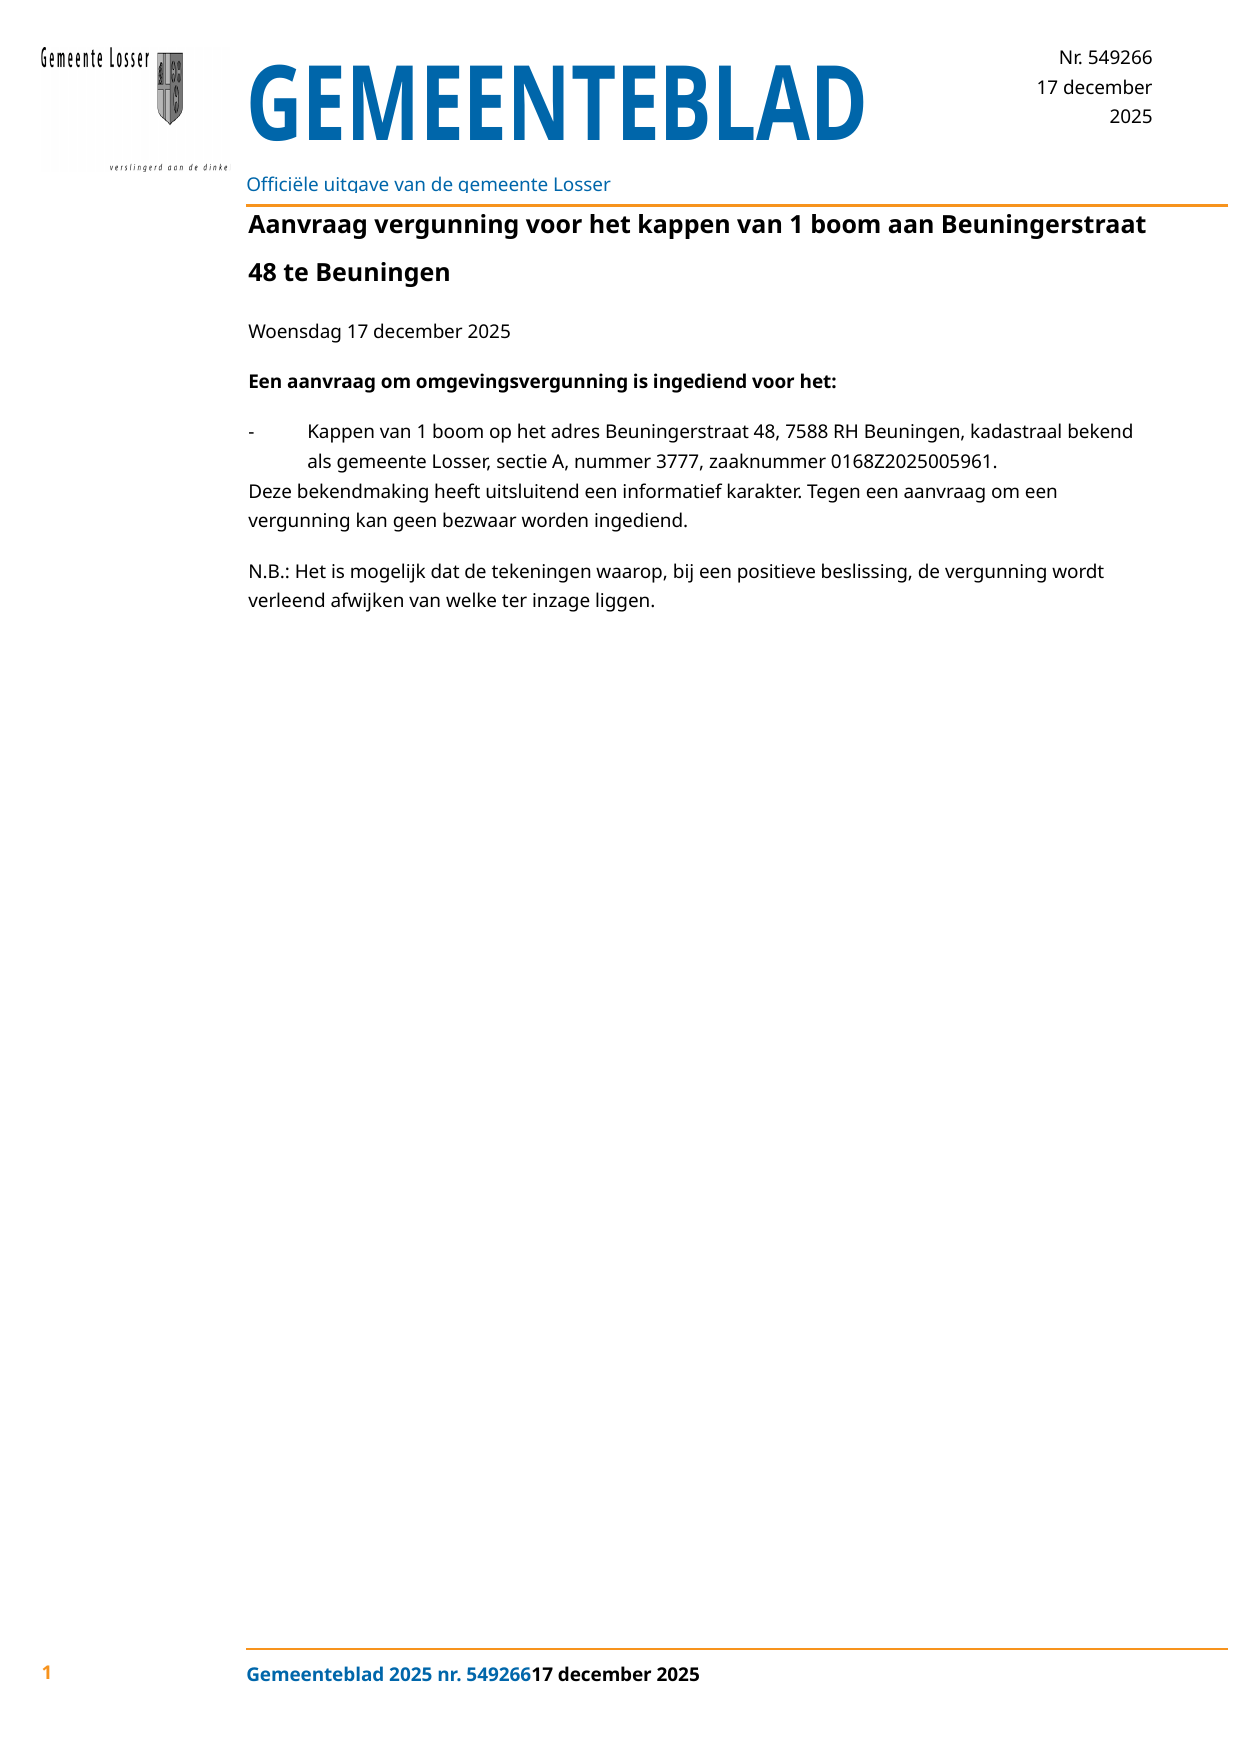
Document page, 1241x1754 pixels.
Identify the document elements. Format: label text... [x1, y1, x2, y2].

text N.B.: Het is mogelijk dat de tekeningen waarop, bij een positieve beslissing, de vergunning wordt verleend afwijken van welke ter inzage liggen. [248, 558, 1152, 613]
text Een aanvraag om omgevingsvergunning is ingediend voor het: [248, 368, 1152, 394]
text Aanvraag vergunning voor het kappen van 1 boom aan Beuningerstraat 48 te Beuningen [248, 207, 1152, 288]
text Deze bekendmaking heeft uitsluitend een informatief karakter. Tegen een aanvraag om een vergunning kan geen bezwaar worden ingediend. [248, 478, 1152, 533]
list Kappen van 1 boom op het adres Beuningerstraat 48, 7588 RH Beuningen, kadastraal bekend als gemeente Losser, sectie A, nummer 3777, zaaknummer 0168Z2025005961. [248, 419, 1152, 474]
picture [41, 47, 231, 172]
text Woensdag 17 december 2025 [248, 318, 1152, 344]
